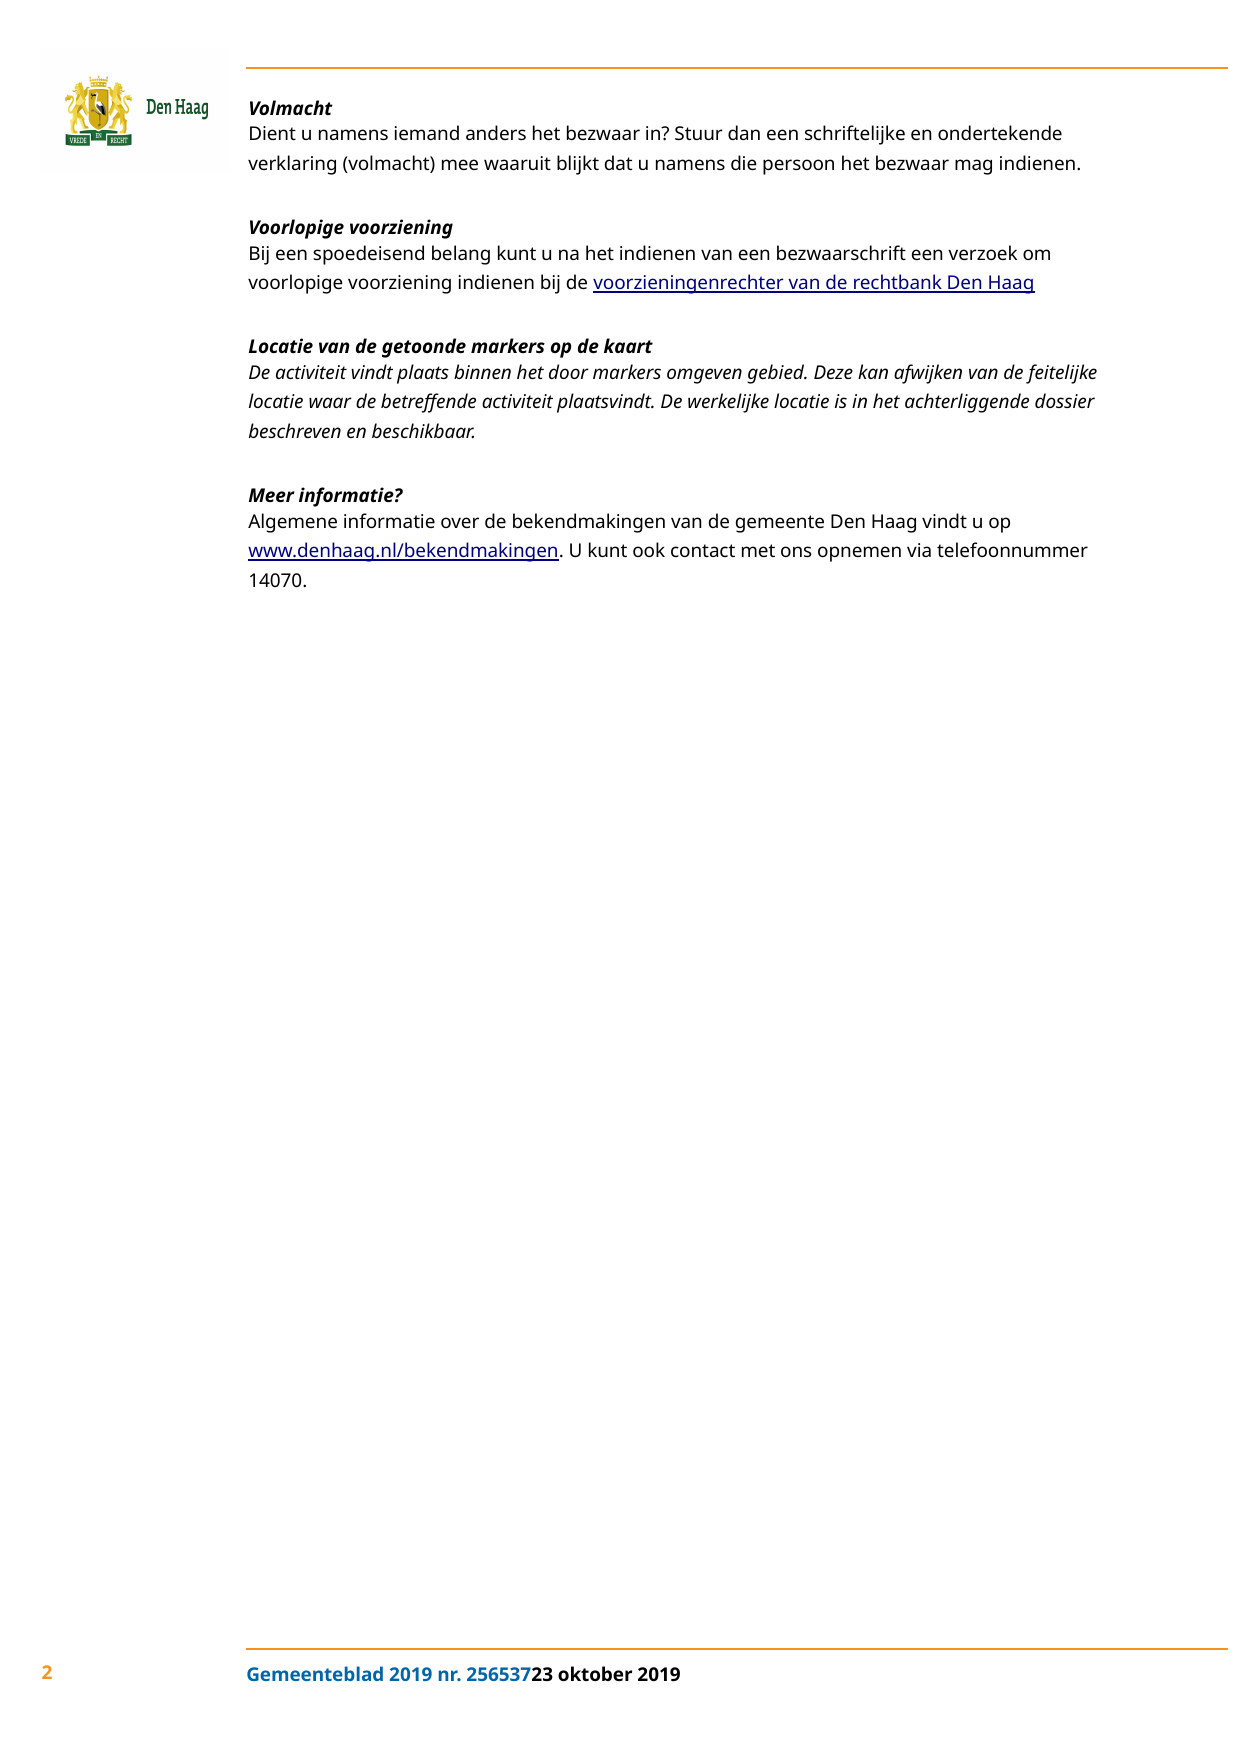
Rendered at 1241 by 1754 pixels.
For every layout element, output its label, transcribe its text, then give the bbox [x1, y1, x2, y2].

text Algemene informatie over de bekendmakingen van de gemeente Den Haag vindt u op www.denhaag.nl/bekendmakingen. U kunt ook contact met ons opnemen via telefoonnummer 14070. [248, 508, 1152, 593]
text Bij een spoedeisend belang kunt u na het indienen van een bezwaarschrift een verzoek om voorlopige voorziening indienen bij de voorzieningenrechter van de rechtbank Den Haag [248, 240, 1152, 295]
text Volmacht [248, 95, 1152, 121]
text De activiteit vindt plaats binnen het door markers omgeven gebied. Deze kan afwijken van de feitelijke locatie waar de betreffende activiteit plaatsvindt. De werkelijke locatie is in het achterliggende dossier beschreven en beschikbaar. [248, 359, 1152, 444]
text Meer informatie? [248, 482, 1152, 508]
text Dient u namens iemand anders het bezwaar in? Stuur dan een schriftelijke en ondertekende verklaring (volmacht) mee waaruit blijkt dat u namens die persoon het bezwaar mag indienen. [248, 121, 1152, 176]
text Locatie van de getoonde markers op de kaart [248, 333, 1152, 359]
text Voorlopige voorziening [248, 214, 1152, 240]
picture [41, 47, 231, 172]
